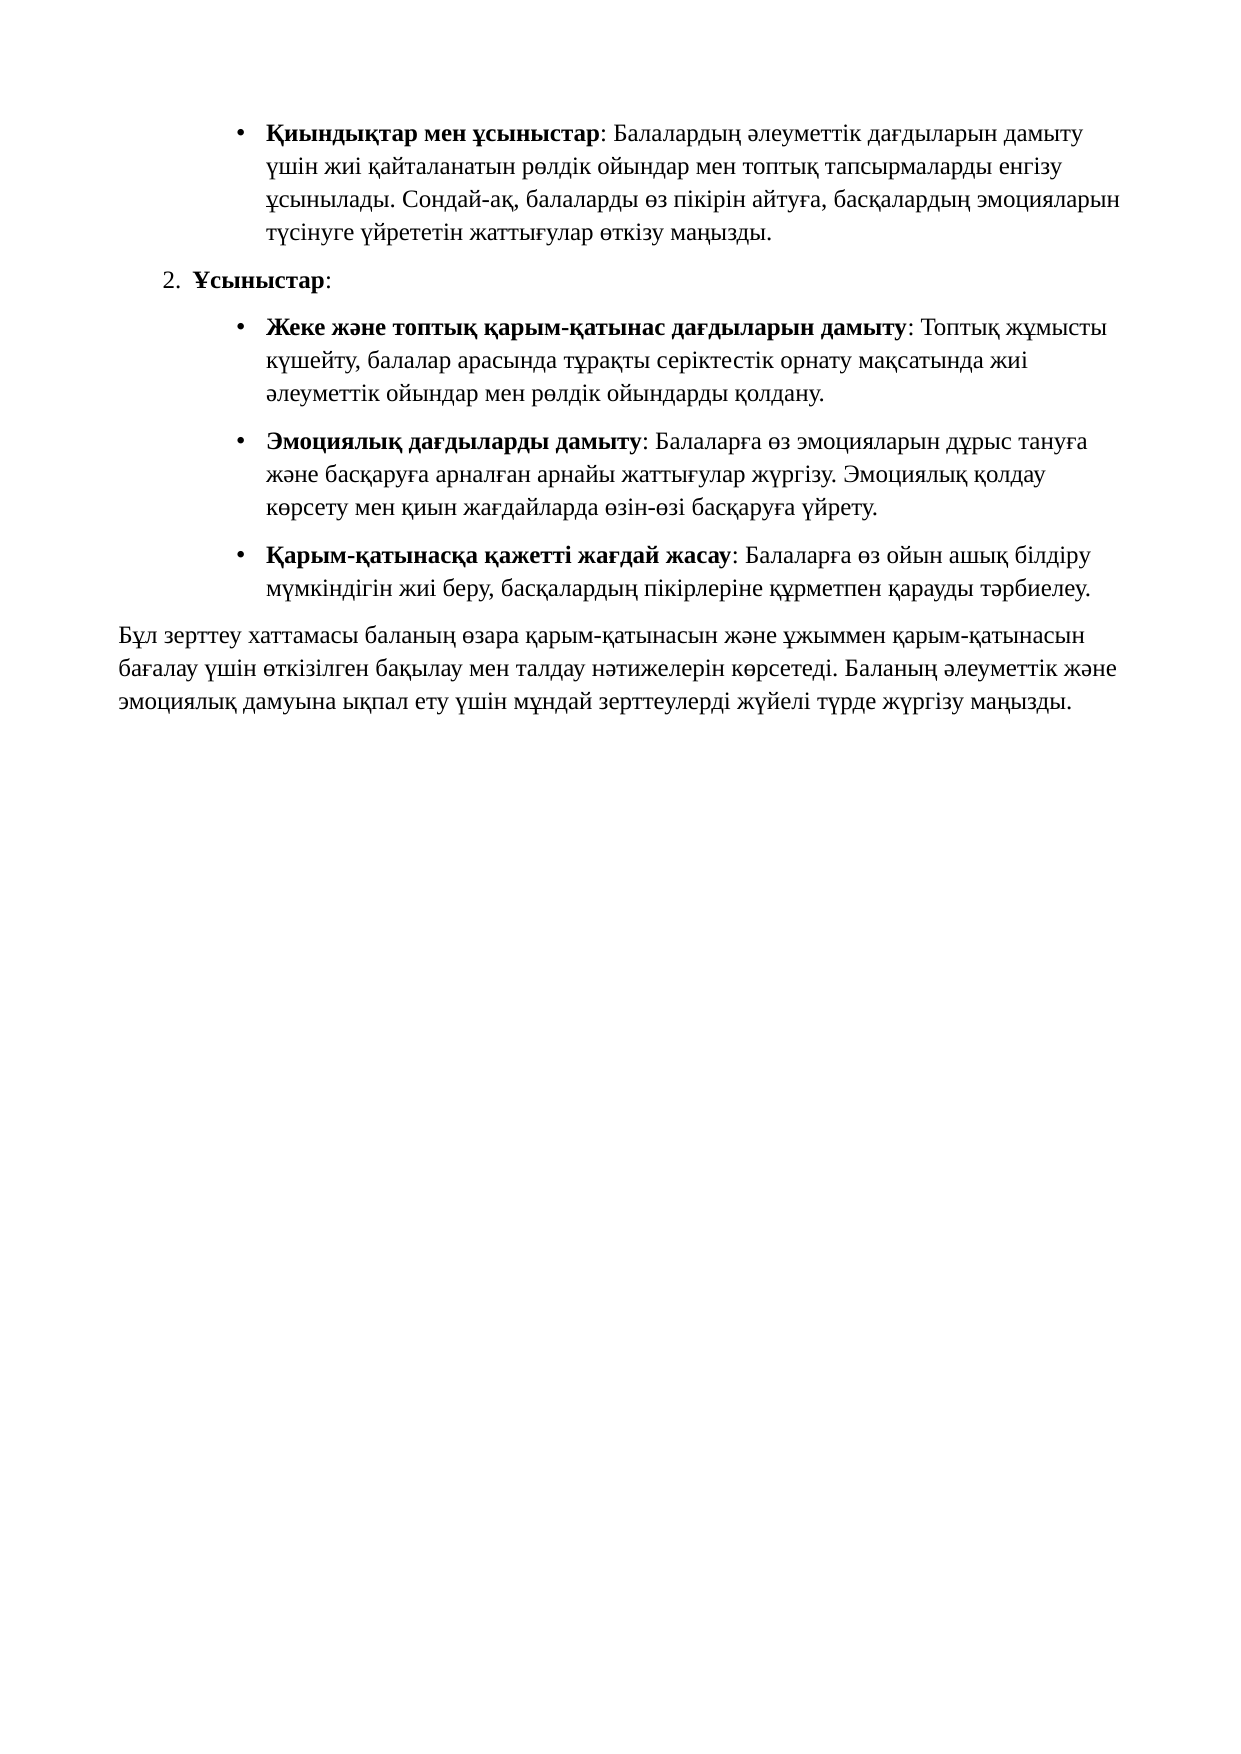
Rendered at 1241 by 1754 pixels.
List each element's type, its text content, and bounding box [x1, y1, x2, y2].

list Қарым-қатынасқа қажетті жағдай жасау: Балаларға өз ойын ашық білдіру мүмкіндігін жиі беру, басқалардың пікірлеріне құрметпен қарауды тәрбиелеу. [236, 540, 1122, 601]
list Эмоциялық дағдыларды дамыту: Балаларға өз эмоцияларын дұрыс тануға және басқаруға арналған арнайы жаттығулар жүргізу. Эмоциялық қолдау көрсету мен қиын жағдайларда өзін-өзі басқаруға үйрету. [236, 426, 1122, 521]
text Бұл зерттеу хаттамасы баланың өзара қарым-қатынасын және ұжыммен қарым-қатынасын бағалау үшін өткізілген бақылау мен талдау нәтижелерін көрсетеді. Баланың әлеуметтік және эмоциялық дамуына ықпал ету үшін мұндай зерттеулерді жүйелі түрде жүргізу маңызды. [118, 620, 1122, 715]
list Қиындықтар мен ұсыныстар: Балалардың әлеуметтік дағдыларын дамыту үшін жиі қайталанатын рөлдік ойындар мен топтық тапсырмаларды енгізу ұсынылады. Сондай-ақ, балаларды өз пікірін айтуға, басқалардың эмоцияларын түсінуге үйрететін жаттығулар өткізу маңызды. [236, 118, 1122, 246]
list Жеке және топтық қарым-қатынас дағдыларын дамыту: Топтық жұмысты күшейту, балалар арасында тұрақты серіктестік орнату мақсатында жиі әлеуметтік ойындар мен рөлдік ойындарды қолдану. [236, 312, 1122, 407]
list Ұсыныстар: [162, 265, 1122, 293]
